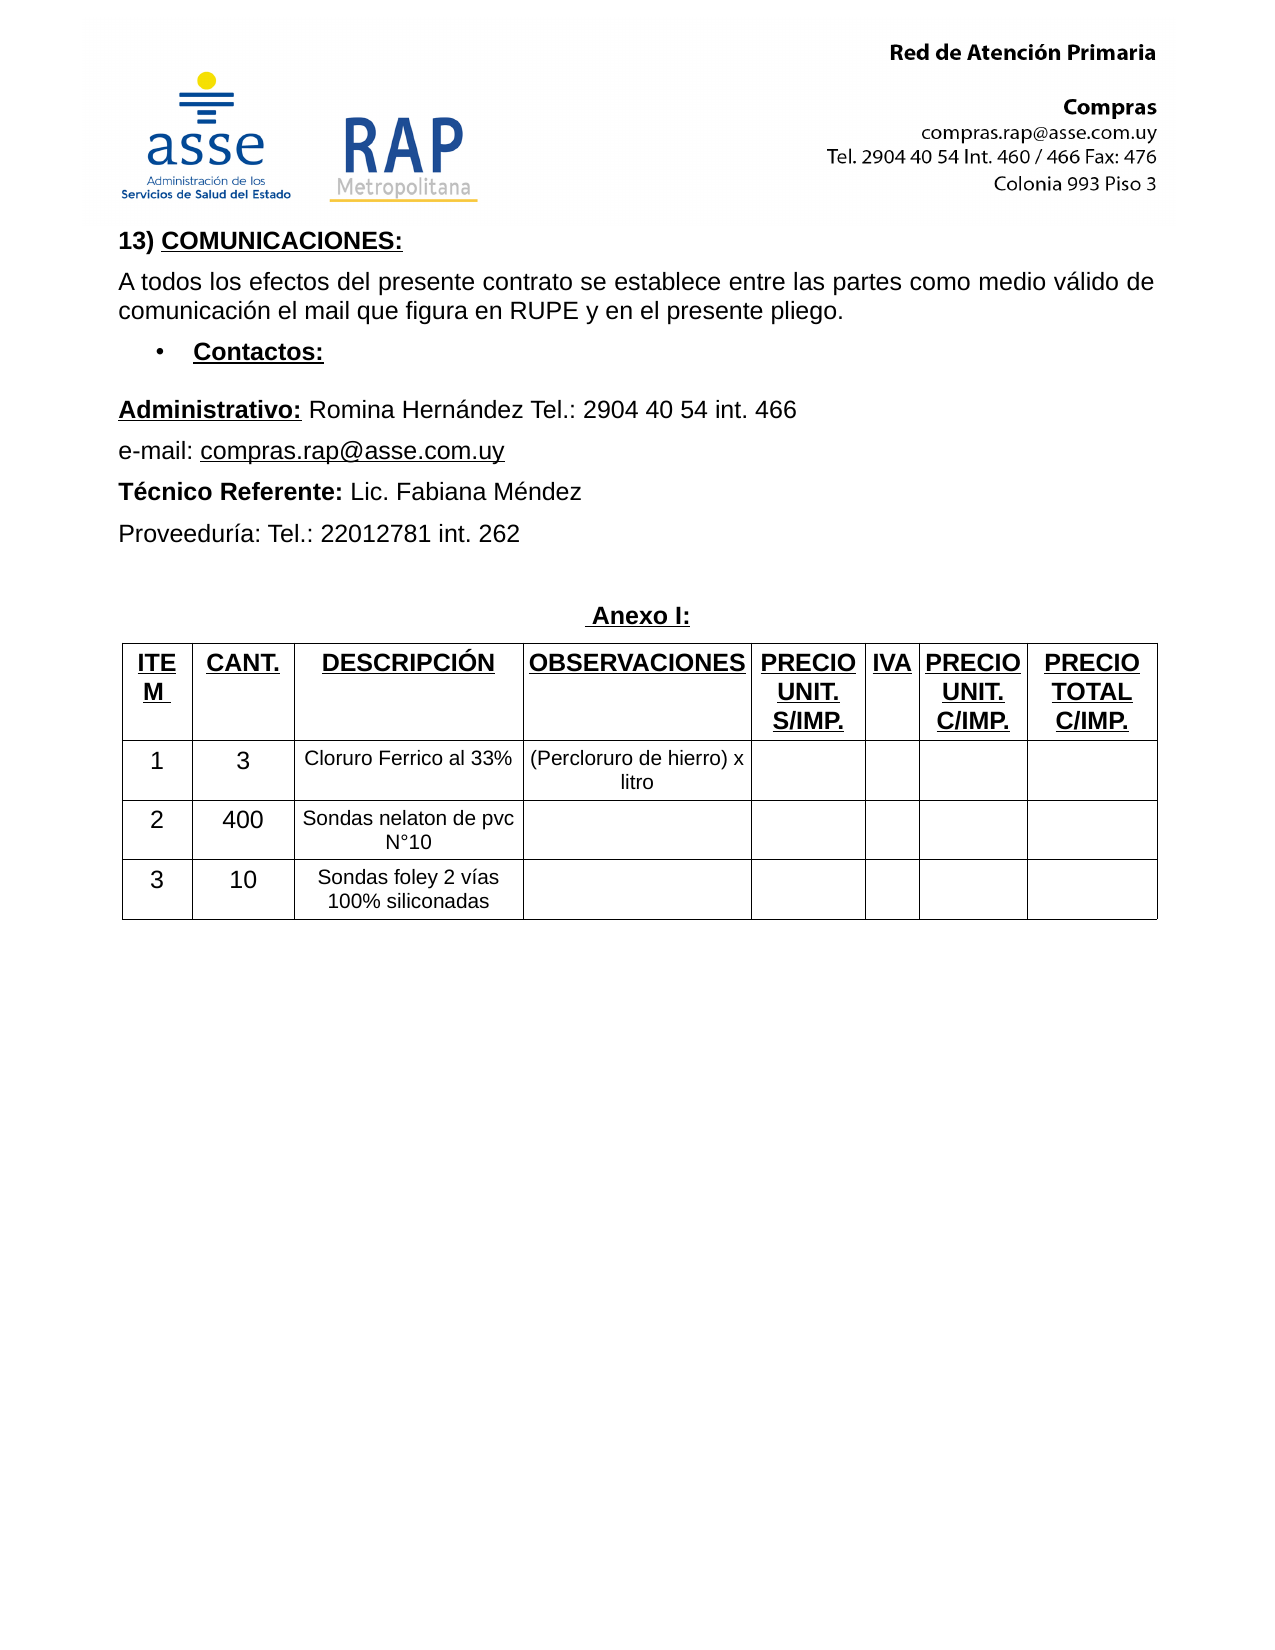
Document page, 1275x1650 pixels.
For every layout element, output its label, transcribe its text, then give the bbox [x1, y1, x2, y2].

text Anexo I: [118, 601, 1157, 630]
table_header CANT. [193, 644, 294, 740]
table_cell [752, 801, 865, 859]
table_cell [866, 741, 919, 800]
text A todos los efectos del presente contrato se establece entre las partes como medio válido de comunicación el mail que figura en RUPE y en el presente pliego. [118, 267, 1157, 325]
text e-mail: compras.rap@asse.com.uy [118, 436, 1157, 465]
table_cell 2 [123, 801, 192, 859]
table_cell 3 [193, 741, 294, 800]
table_cell [866, 860, 919, 919]
table_cell [1028, 741, 1157, 800]
table_header PRECIO UNIT. C/IMP. [920, 644, 1027, 740]
table_header PRECIO TOTAL C/IMP. [1028, 644, 1157, 740]
list Contactos: [156, 337, 1157, 366]
table_cell [1028, 860, 1157, 919]
table_cell [1028, 801, 1157, 859]
table_header PRECIO UNIT. S/IMP. [752, 644, 865, 740]
table_cell [524, 860, 751, 919]
table_cell 3 [123, 860, 192, 919]
table_cell [920, 860, 1027, 919]
table_cell [752, 860, 865, 919]
table_cell [866, 801, 919, 859]
table_cell Cloruro Ferrico al 33% [295, 741, 523, 800]
table_cell [524, 801, 751, 859]
text Proveeduría: Tel.: 22012781 int. 262 [118, 519, 1157, 547]
table_cell (Percloruro de hierro) x litro [524, 741, 751, 800]
table_cell [920, 741, 1027, 800]
text Administrativo: Romina Hernández Tel.: 2904 40 54 int. 466 [118, 395, 1157, 424]
table_header IVA [866, 644, 919, 740]
picture [82, 17, 1177, 226]
table_cell 10 [193, 860, 294, 919]
table_header OBSERVACIONES [524, 644, 751, 740]
table_cell 400 [193, 801, 294, 859]
table_header DESCRIPCIÓN [295, 644, 523, 740]
text 13) COMUNICACIONES: [118, 226, 1157, 255]
table_cell [920, 801, 1027, 859]
table_cell [752, 741, 865, 800]
table_header ITEM [123, 644, 192, 740]
text Técnico Referente: Lic. Fabiana Méndez [118, 477, 1157, 506]
table_cell Sondas foley 2 vías 100% siliconadas [295, 860, 523, 919]
table_cell Sondas nelaton de pvc N°10 [295, 801, 523, 859]
table_cell 1 [123, 741, 192, 800]
